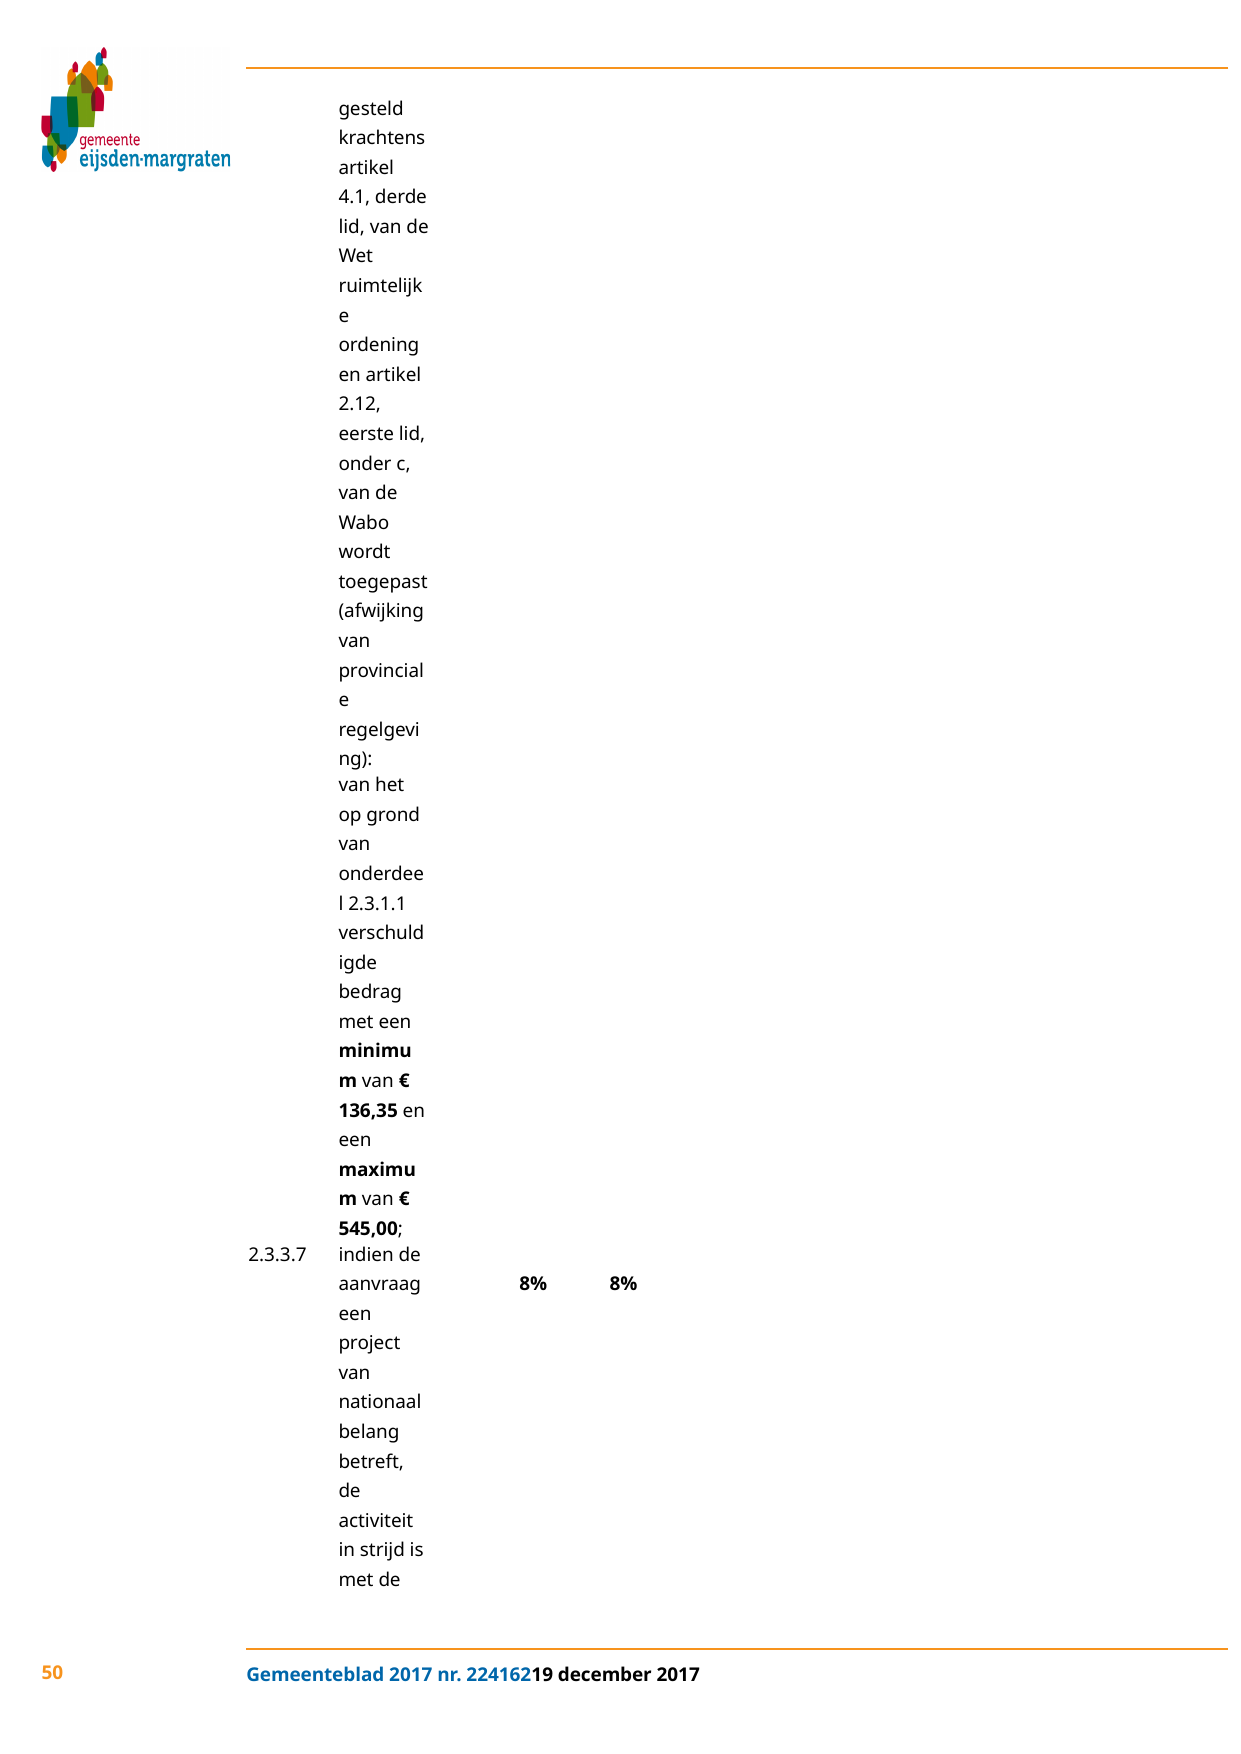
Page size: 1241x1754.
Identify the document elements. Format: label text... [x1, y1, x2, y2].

table_cell [429, 771, 519, 1241]
table_cell van het op grond van onderdeel 2.3.1.1 verschuldigde bedrag met een minimum van € 136,35 en een maximum van € 545,00; [338, 771, 429, 1241]
table_cell [519, 771, 609, 1241]
table_cell [248, 95, 338, 771]
table_cell [519, 95, 609, 771]
table_cell 8% [519, 1241, 609, 1592]
table_cell [429, 1241, 519, 1592]
table_cell [609, 95, 700, 771]
table_cell 8% [609, 1241, 700, 1592]
table_cell [609, 771, 700, 1241]
table_cell [248, 771, 338, 1241]
table_cell indien de aanvraag een project van nationaal belang betreft, de activiteit in strijd is met de [338, 1241, 429, 1592]
table_cell 2.3.3.7 [248, 1241, 338, 1592]
picture [41, 47, 231, 172]
table_cell gesteld krachtens artikel 4.1, derde lid, van de Wet ruimtelijke ordening en artikel 2.12, eerste lid, onder c, van de Wabo wordt toegepast (afwijking van provinciale regelgeving): [338, 95, 429, 771]
table_cell [429, 95, 519, 771]
